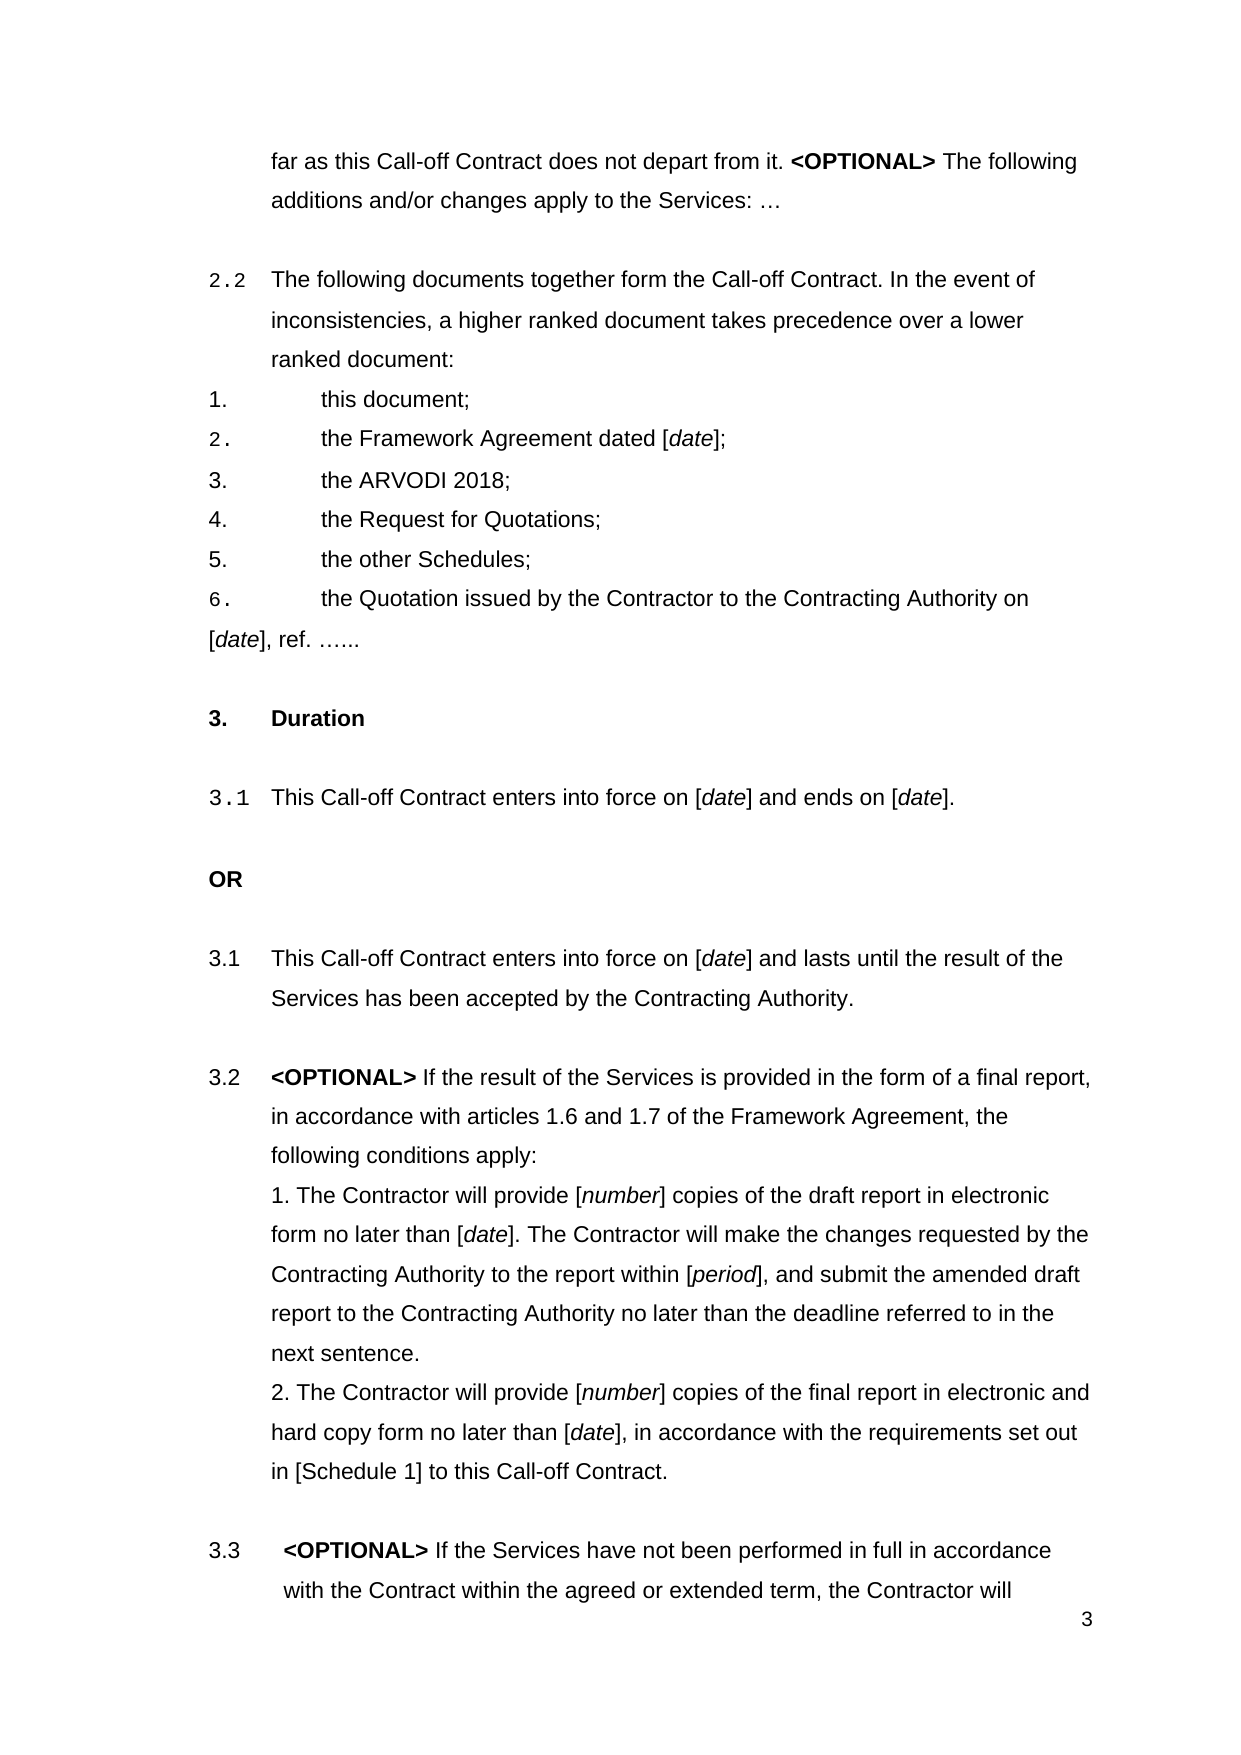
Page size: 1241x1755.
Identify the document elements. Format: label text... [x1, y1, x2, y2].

text 2. The Contractor will provide [number] copies of the final report in electronic and hard copy form no later than [date], in accordance with the requirements set out in [Schedule 1] to this Call-off Contract. [208, 1379, 1093, 1485]
text 3.2 <OPTIONAL> If the result of the Services is provided in the form of a final report, in accordance with articles 1.6 and 1.7 of the Framework Agreement, the following conditions apply: [208, 1063, 1093, 1169]
list the Quotation issued by the Contractor to the Contracting Authority on [date], ref. …... [208, 585, 1093, 653]
list the other Schedules; [208, 546, 1093, 572]
list this document; [208, 386, 1093, 412]
list This Call-off Contract enters into force on [date] and ends on [date]. [208, 784, 1093, 812]
text far as this Call-off Contract does not depart from it. <OPTIONAL> The following additions and/or changes apply to the Services: … [208, 148, 1093, 213]
list The following documents together form the Call-off Contract. In the event of inconsistencies, a higher ranked document takes precedence over a lower ranked document: [208, 266, 1093, 373]
text 3.1 This Call-off Contract enters into force on [date] and lasts until the result of the Services has been accepted by the Contracting Authority. [208, 945, 1093, 1011]
text 3. Duration [208, 705, 1093, 732]
text 1. The Contractor will provide [number] copies of the draft report in electronic form no later than [date]. The Contractor will make the changes requested by the Contracting Authority to the report within [period], and submit the amended draft report to the Contracting Authority no later than the deadline referred to in the next sentence. [208, 1182, 1093, 1366]
list the Request for Quotations; [208, 506, 1093, 533]
text 3.3 <OPTIONAL> If the Services have not been performed in full in accordance with the Contract within the agreed or extended term, the Contractor will [208, 1537, 1093, 1603]
list the ARVODI 2018; [208, 467, 1093, 493]
list the Framework Agreement dated [date]; [208, 425, 1093, 453]
text OR [208, 866, 1093, 892]
